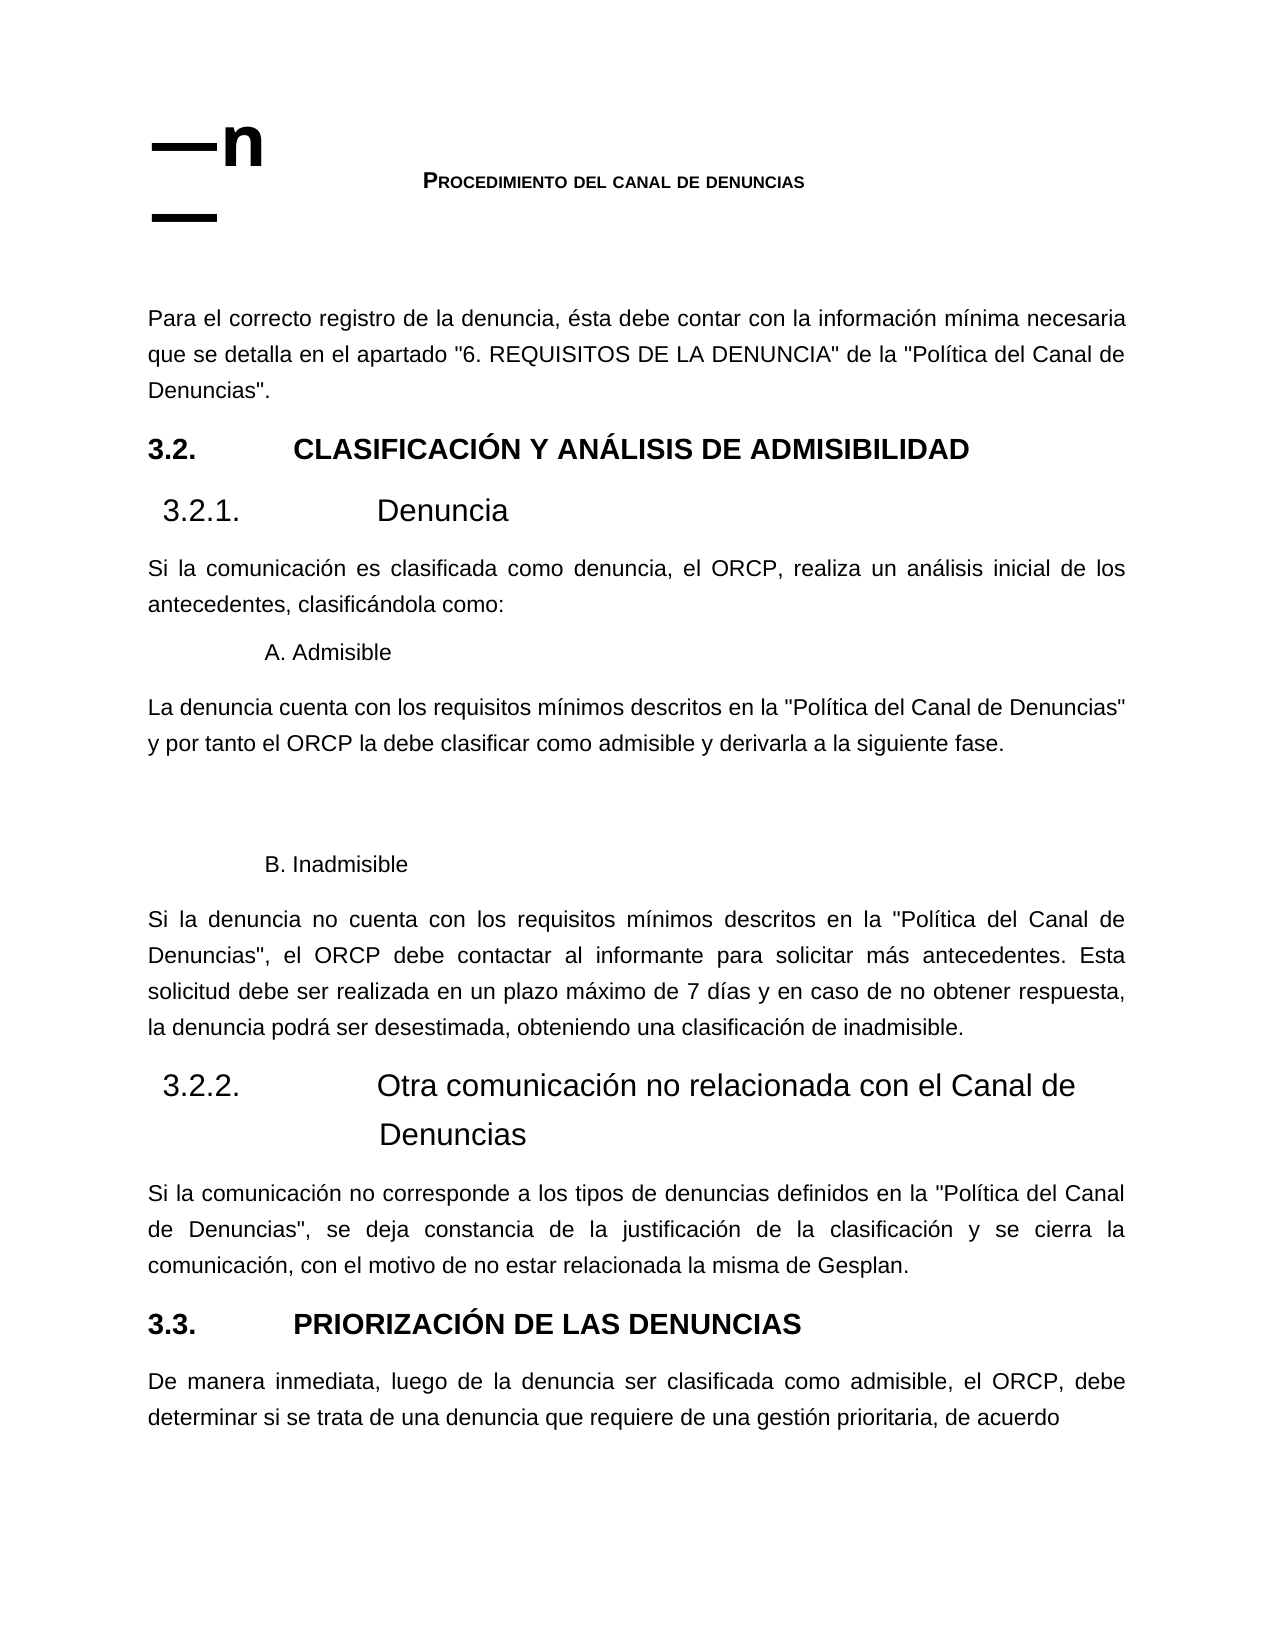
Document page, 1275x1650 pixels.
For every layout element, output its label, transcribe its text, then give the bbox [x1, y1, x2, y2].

text La denuncia cuenta con los requisitos mínimos descritos en la "Política del Canal de Denuncias" y por tanto el ORCP la debe clasificar como admisible y derivarla a la siguiente fase. [148, 687, 1127, 759]
text Si la comunicación es clasificada como denuncia, el ORCP, realiza un análisis inicial de los antecedentes, clasificándola como: [148, 547, 1127, 619]
subtitle 3.3. PRIORIZACIÓN DE LAS DENUNCIAS [148, 1311, 1127, 1340]
text Para el correcto registro de la denuncia, ésta debe contar con la información mínima necesaria que se detalla en el apartado "6. REQUISITOS DE LA DENUNCIA" de la "Política del Canal de Denuncias". [148, 298, 1127, 406]
text A. Admisible [264, 642, 1127, 665]
text Si la denuncia no cuenta con los requisitos mínimos descritos en la "Política del Canal de Denuncias", el ORCP debe contactar al informante para solicitar más antecedentes. Esta solicitud debe ser realizada en un plazo máximo de 7 días y en caso de no obtener respuesta, la denuncia podrá ser desestimada, obteniendo una clasificación de inadmisible. [148, 899, 1127, 1043]
text Si la comunicación no corresponde a los tipos de denuncias definidos en la "Política del Canal de Denuncias", se deja constancia de la justificación de la clasificación y se cierra la comunicación, con el motivo de no estar relacionada la misma de Gesplan. [148, 1172, 1127, 1280]
subtitle 3.2. CLASIFICACIÓN Y ANÁLISIS DE ADMISIBILIDAD [148, 436, 1127, 466]
text Procedimiento del canal de denuncias [423, 170, 829, 193]
subtitle Denuncias [379, 1107, 1127, 1156]
text B. Inadmisible [264, 854, 1127, 877]
subtitle 3.2.2. Otra comunicación no relacionada con el Canal de [162, 1057, 1127, 1107]
text —n— [149, 110, 304, 232]
text De manera inmediata, luego de la denuncia ser clasificada como admisible, el ORCP, debe determinar si se trata de una denuncia que requiere de una gestión prioritaria, de acuerdo [148, 1361, 1127, 1433]
subtitle 3.2.1. Denuncia [162, 496, 1127, 527]
